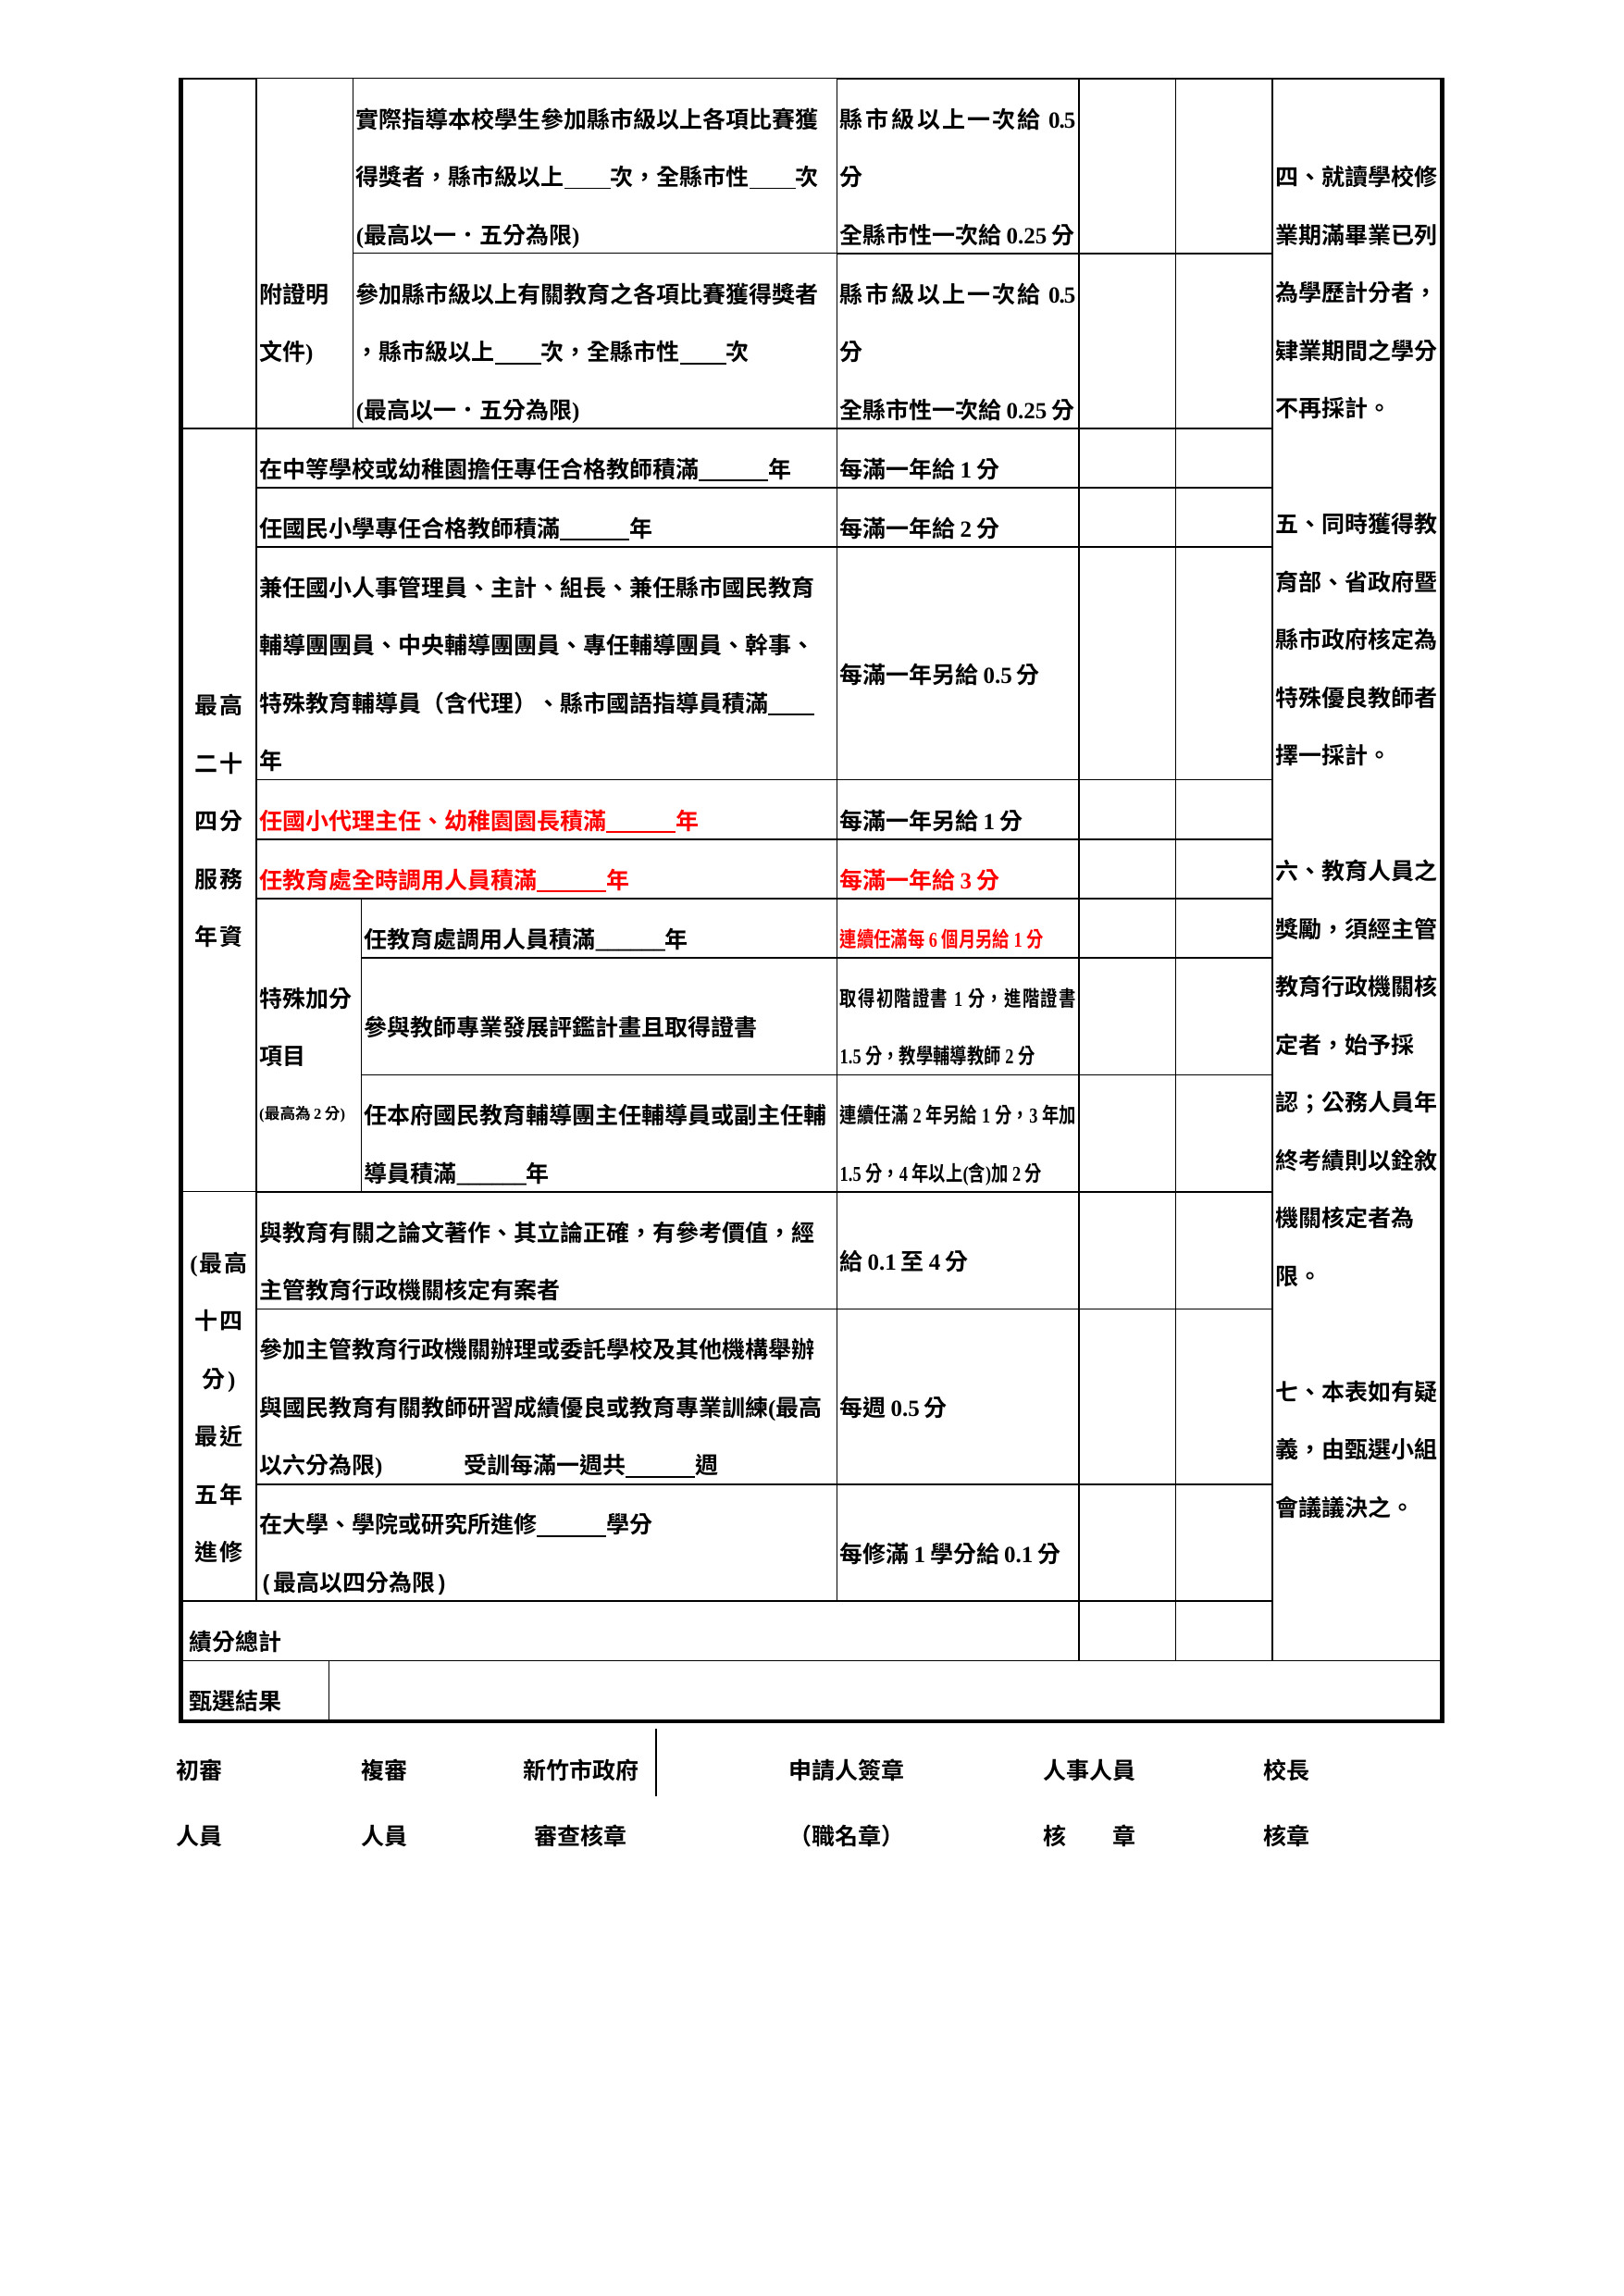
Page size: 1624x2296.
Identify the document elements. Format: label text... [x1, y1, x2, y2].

table_cell 參加主管教育行政機關辦理或委託學校及其他機構舉辦與國民教育有關教師研習成績優良或教育專業訓練(最高以六分為限) 受訓每滿一週共 週 [257, 1309, 837, 1483]
table_cell [1080, 1193, 1175, 1309]
table_cell [1176, 1602, 1271, 1659]
table_cell [1176, 254, 1271, 428]
table_cell [1080, 959, 1175, 1074]
table_cell 兼任國小人事管理員、主計、組長、兼任縣市國民教育輔導團團員、中央輔導團團員、專任輔導團員、幹事、特殊教育輔導員（含代理）、縣市國語指導員積滿 年 [257, 548, 837, 779]
table_cell 縣市級以上一次給0.5分 全縣市性一次給0.25分 [837, 254, 1078, 428]
table_cell [1080, 548, 1175, 779]
table_cell 取得初階證書1分，進階證書1.5分，教學輔導教師2分 [837, 959, 1078, 1074]
table_cell 任本府國民教育輔導團主任輔導員或副主任輔導員積滿______年 [362, 1075, 837, 1191]
table_cell [1176, 1193, 1271, 1309]
table_cell [1176, 900, 1271, 957]
table_cell [1080, 900, 1175, 957]
table_cell 參加縣市級以上有關教育之各項比賽獲得獎者 ，縣市級以上 次，全縣市性 次 (最高以一．五分為限) [353, 254, 837, 428]
table_cell 每滿一年給1分 [837, 429, 1078, 487]
table_cell [1176, 80, 1271, 253]
table_cell 特殊加分項目 (最高為2分) [257, 900, 361, 1191]
table_cell [1176, 1309, 1271, 1483]
table_cell 最高二十四分 服務年資 [183, 429, 255, 1191]
table_cell 參與教師專業發展評鑑計畫且取得證書 [362, 959, 837, 1074]
table_cell [1176, 780, 1271, 838]
table_cell 任國民小學專任合格教師積滿 年 [257, 489, 837, 546]
table_cell [1080, 80, 1175, 253]
table_cell [1176, 959, 1271, 1074]
table_cell (最高十四分) 最近五年進修 [183, 1192, 255, 1600]
table_cell 每修滿1學分給0.1分 [837, 1485, 1078, 1600]
table_cell 附證明文件) [257, 79, 353, 428]
table_cell 每週0.5分 [837, 1309, 1078, 1483]
table_cell [1080, 254, 1175, 428]
table_cell 在中等學校或幼稚園擔任專任合格教師積滿 年 [257, 429, 837, 487]
table_cell 實際指導本校學生參加縣市級以上各項比賽獲得獎者，縣市級以上 次，全縣市性 次 (最高以一．五分為限) [353, 79, 837, 253]
table_cell 甄選結果 [183, 1661, 329, 1719]
table_cell 每滿一年給3分 [837, 840, 1078, 898]
table_cell 縣市級以上一次給0.5分 全縣市性一次給0.25分 [837, 80, 1078, 253]
table_cell 給0.1至4分 [837, 1193, 1078, 1309]
table_cell 每滿一年給2分 [837, 489, 1078, 546]
table_cell 績分總計 [183, 1602, 1078, 1659]
table_cell 在大學、學院或研究所進修 學分 (最高以四分為限) [257, 1485, 837, 1600]
table_cell [1176, 1075, 1271, 1191]
table_cell 連續任滿每6個月另給1分 [837, 900, 1078, 957]
table_cell [1080, 1602, 1175, 1659]
table_cell [1176, 548, 1271, 779]
table_cell 任教育處調用人員積滿______年 [362, 900, 837, 957]
table_cell 任國小代理主任、幼稚園園長積滿 年 [257, 780, 837, 838]
table_cell [1080, 1309, 1175, 1483]
text 申請人簽章 人事人員 校長 [657, 1731, 1563, 1789]
table_cell 四、就讀學校修業期滿畢業已列為學歷計分者，肄業期間之學分不再採計。 五、同時獲得教育部、省政府暨縣市政府核定為特殊優良教師者擇一採計。 六、教育人員之獎勵，須經主管教育行政機關核定者，始予採認；公務人員年終考績則以銓敘機關核定者為限。 七、本表如有疑義，由甄選小組會議議決之。 [1273, 80, 1440, 1659]
text 初審 複審 新竹市政府 [60, 1731, 655, 1789]
table_cell [1176, 840, 1271, 898]
table_cell 每滿一年另給0.5分 [837, 548, 1078, 779]
table_cell 每滿一年另給1分 [837, 780, 1078, 838]
table_cell [329, 1661, 1440, 1719]
table_cell [1080, 1075, 1175, 1191]
table_cell [183, 80, 255, 428]
table_cell [1176, 489, 1271, 546]
table_cell [1176, 429, 1271, 487]
table_cell 任教育處全時調用人員積滿 年 [257, 840, 837, 898]
table_cell 與教育有關之論文著作、其立論正確，有參考價值，經主管教育行政機關核定有案者 [257, 1193, 837, 1309]
table_cell [1080, 780, 1175, 838]
table_cell [1080, 429, 1175, 487]
table_cell [1176, 1485, 1271, 1600]
table_cell [1080, 1485, 1175, 1600]
text 人員 人員 審查核章 （職名章） 核 章 核章 [60, 1796, 1563, 1854]
table_cell 連續任滿2年另給1分，3年加1.5分，4年以上(含)加2分 [837, 1075, 1078, 1191]
table_cell [1080, 489, 1175, 546]
table_cell [1080, 840, 1175, 898]
